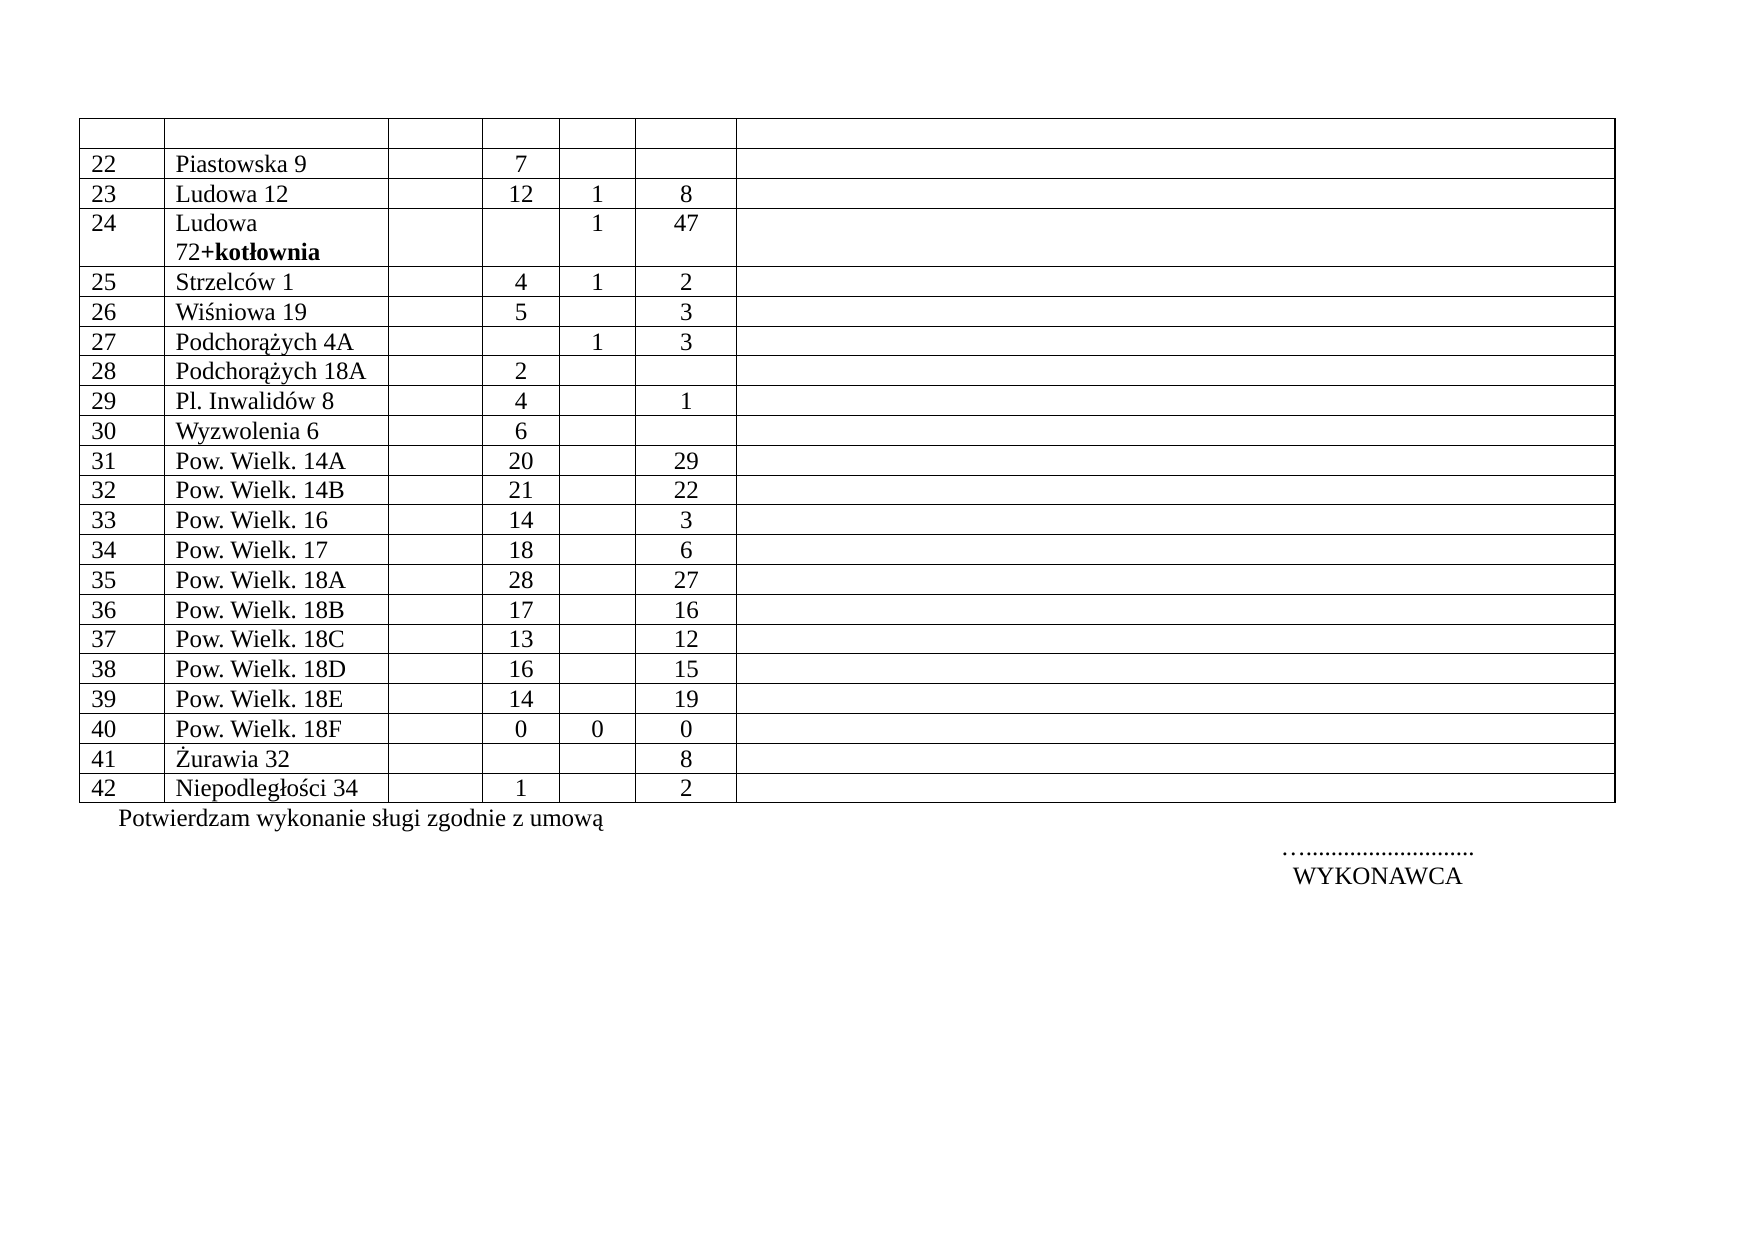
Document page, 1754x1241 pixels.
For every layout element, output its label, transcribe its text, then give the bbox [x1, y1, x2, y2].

table_cell [389, 179, 482, 207]
table_cell [636, 416, 736, 445]
table_cell Ludowa 12 [165, 179, 388, 207]
table_cell 1 [483, 774, 559, 802]
table_cell 1 [560, 327, 635, 355]
table_cell 28 [80, 356, 164, 385]
table_cell [737, 267, 1614, 296]
table_cell [636, 119, 736, 148]
table_cell [560, 386, 635, 415]
text Potwierdzam wykonanie sługi zgodnie z umową [118, 803, 1636, 832]
table_cell [737, 476, 1614, 504]
table_cell [560, 416, 635, 445]
table_cell [560, 565, 635, 594]
table_cell 1 [560, 209, 635, 266]
table_cell 31 [80, 446, 164, 474]
table_cell [165, 119, 388, 148]
table_cell 29 [80, 386, 164, 415]
table_cell 33 [80, 505, 164, 534]
table_cell 0 [483, 714, 559, 743]
table_cell 12 [636, 625, 736, 653]
table_cell 13 [483, 625, 559, 653]
table_cell 27 [80, 327, 164, 355]
table_cell Niepodległości 34 [165, 774, 388, 802]
table_cell [737, 595, 1614, 623]
table_cell [737, 625, 1614, 653]
table_cell Żurawia 32 [165, 744, 388, 772]
table_cell 0 [560, 714, 635, 743]
table_cell 0 [636, 714, 736, 743]
table_cell [737, 149, 1614, 178]
table_cell 30 [80, 416, 164, 445]
table_cell [389, 386, 482, 415]
table_cell Pow. Wielk. 18E [165, 684, 388, 713]
table_cell 5 [483, 297, 559, 326]
table_cell 36 [80, 595, 164, 623]
table_cell [737, 654, 1614, 683]
table_cell 7 [483, 149, 559, 178]
table_cell [80, 119, 164, 148]
table_cell [389, 356, 482, 385]
table_cell [389, 209, 482, 266]
table_cell [737, 209, 1614, 266]
table_cell [389, 654, 482, 683]
table_cell Pow. Wielk. 17 [165, 535, 388, 564]
table_cell 29 [636, 446, 736, 474]
table_cell 23 [80, 179, 164, 207]
table_cell Pow. Wielk. 18D [165, 654, 388, 683]
table_cell 1 [560, 179, 635, 207]
table_cell [737, 744, 1614, 772]
table_cell 40 [80, 714, 164, 743]
table_cell 3 [636, 327, 736, 355]
table_cell Pow. Wielk. 14A [165, 446, 388, 474]
table_cell 22 [80, 149, 164, 178]
table_cell [560, 654, 635, 683]
table_cell 2 [636, 267, 736, 296]
table_cell [560, 297, 635, 326]
table_cell [737, 416, 1614, 445]
table_cell [737, 774, 1614, 802]
table_cell [389, 565, 482, 594]
table_cell [560, 476, 635, 504]
table_cell [560, 625, 635, 653]
table_cell Pow. Wielk. 14B [165, 476, 388, 504]
table_cell [737, 179, 1614, 207]
table_cell [737, 565, 1614, 594]
table_cell 35 [80, 565, 164, 594]
table_cell [389, 684, 482, 713]
table_cell 27 [636, 565, 736, 594]
table_cell Wiśniowa 19 [165, 297, 388, 326]
table_cell [389, 625, 482, 653]
table_cell 22 [636, 476, 736, 504]
table_cell 1 [636, 386, 736, 415]
table_cell Wyzwolenia 6 [165, 416, 388, 445]
table_cell Pow. Wielk. 16 [165, 505, 388, 534]
table_cell [737, 505, 1614, 534]
table_cell [389, 416, 482, 445]
table_cell 8 [636, 744, 736, 772]
table_cell [389, 149, 482, 178]
table_cell Podchorążych 18A [165, 356, 388, 385]
table_cell 21 [483, 476, 559, 504]
table_cell 18 [483, 535, 559, 564]
table_cell [560, 149, 635, 178]
table_cell [389, 476, 482, 504]
table_cell [389, 327, 482, 355]
table_cell Strzelców 1 [165, 267, 388, 296]
table_cell [636, 356, 736, 385]
table_cell 2 [636, 774, 736, 802]
table_cell 32 [80, 476, 164, 504]
table_cell 42 [80, 774, 164, 802]
table_cell [560, 744, 635, 772]
table_cell [560, 446, 635, 474]
table_cell Pow. Wielk. 18A [165, 565, 388, 594]
table_cell 3 [636, 505, 736, 534]
table_cell Ludowa 72+kotłownia [165, 209, 388, 266]
table_cell Pow. Wielk. 18B [165, 595, 388, 623]
table_cell 8 [636, 179, 736, 207]
table_cell [737, 684, 1614, 713]
table_cell 39 [80, 684, 164, 713]
table_cell 16 [636, 595, 736, 623]
text WYKONAWCA [118, 861, 1636, 889]
table_cell 37 [80, 625, 164, 653]
table_cell [560, 535, 635, 564]
table_cell [737, 119, 1614, 148]
table_cell 15 [636, 654, 736, 683]
table_cell 1 [560, 267, 635, 296]
table_cell Piastowska 9 [165, 149, 388, 178]
table_cell 4 [483, 386, 559, 415]
table_cell 12 [483, 179, 559, 207]
table_cell [389, 446, 482, 474]
table_cell [560, 595, 635, 623]
table_cell [389, 119, 482, 148]
table_cell [483, 327, 559, 355]
table_cell [389, 535, 482, 564]
table_cell 20 [483, 446, 559, 474]
table_cell [483, 209, 559, 266]
table_cell [560, 684, 635, 713]
text …........................... [118, 832, 1636, 861]
table_cell [636, 149, 736, 178]
table_cell Podchorążych 4A [165, 327, 388, 355]
table_cell 6 [483, 416, 559, 445]
table_cell Pow. Wielk. 18C [165, 625, 388, 653]
table_cell [389, 595, 482, 623]
table_cell 47 [636, 209, 736, 266]
table_cell [737, 297, 1614, 326]
table_cell 16 [483, 654, 559, 683]
table_cell 6 [636, 535, 736, 564]
table_cell [737, 714, 1614, 743]
table_cell 17 [483, 595, 559, 623]
table_cell [483, 119, 559, 148]
table_cell [737, 386, 1614, 415]
table_cell 19 [636, 684, 736, 713]
table_cell [737, 535, 1614, 564]
table_cell [560, 356, 635, 385]
table_cell [389, 714, 482, 743]
table_cell 14 [483, 684, 559, 713]
table_cell [483, 744, 559, 772]
table_cell [737, 327, 1614, 355]
table_cell 24 [80, 209, 164, 266]
table_cell [560, 119, 635, 148]
table_cell 3 [636, 297, 736, 326]
table_cell [560, 505, 635, 534]
table_cell Pl. Inwalidów 8 [165, 386, 388, 415]
table_cell 26 [80, 297, 164, 326]
table_cell 28 [483, 565, 559, 594]
table_cell 25 [80, 267, 164, 296]
table_cell [560, 774, 635, 802]
table_cell [389, 744, 482, 772]
table_cell 14 [483, 505, 559, 534]
table_cell 38 [80, 654, 164, 683]
table_cell [389, 505, 482, 534]
table_cell Pow. Wielk. 18F [165, 714, 388, 743]
table_cell [737, 356, 1614, 385]
table_cell [737, 446, 1614, 474]
table_cell [389, 774, 482, 802]
table_cell 41 [80, 744, 164, 772]
table_cell 34 [80, 535, 164, 564]
table_cell 4 [483, 267, 559, 296]
table_cell [389, 297, 482, 326]
table_cell [389, 267, 482, 296]
table_cell 2 [483, 356, 559, 385]
